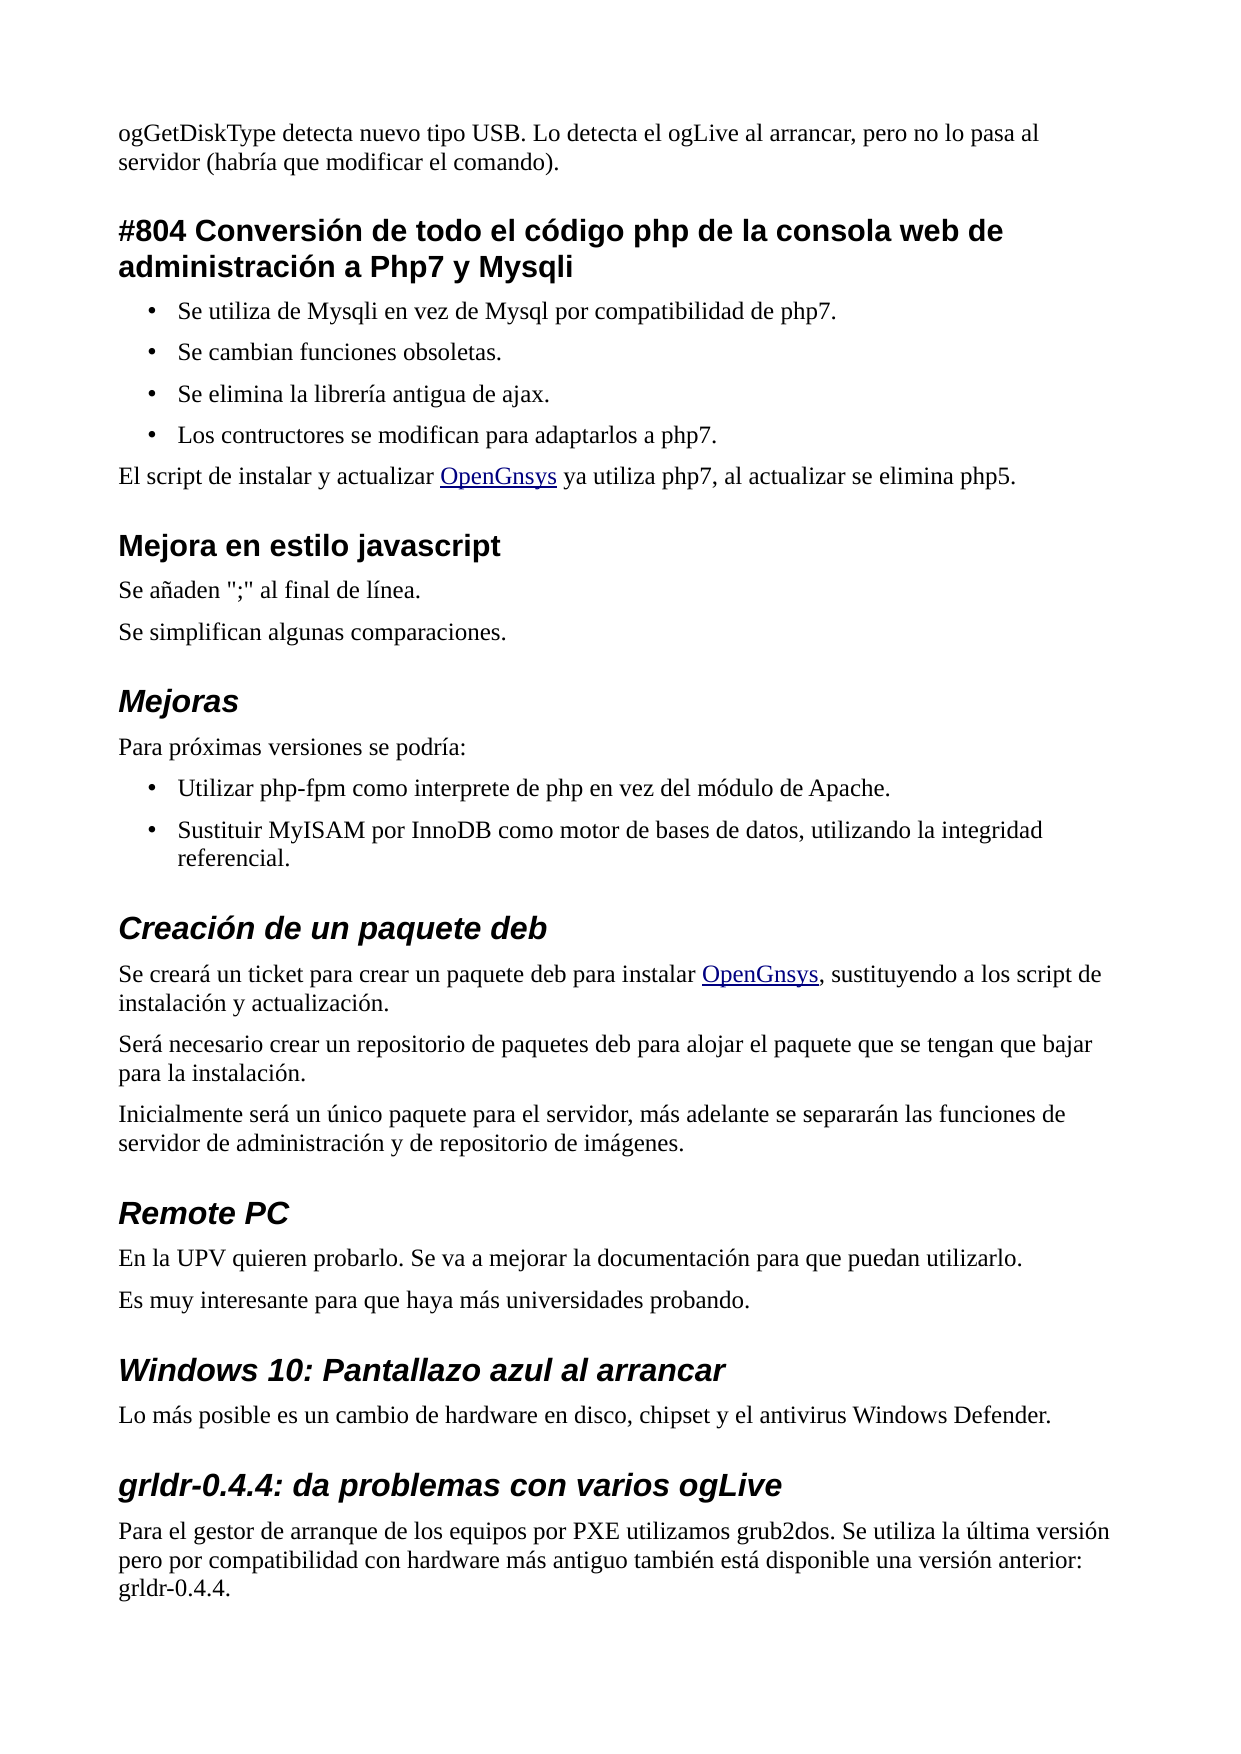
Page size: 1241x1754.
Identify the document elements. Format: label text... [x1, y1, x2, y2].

text Se creará un ticket para crear un paquete deb para instalar OpenGnsys, sustituyendo a los script de instalación y actualización. [118, 959, 1122, 1017]
subtitle Mejoras [118, 683, 1122, 720]
text ogGetDiskType detecta nuevo tipo USB. Lo detecta el ogLive al arrancar, pero no lo pasa al servidor (habría que modificar el comando). [118, 118, 1122, 176]
text El script de instalar y actualizar OpenGnsys ya utiliza php7, al actualizar se elimina php5. [118, 461, 1122, 490]
text Inicialmente será un único paquete para el servidor, más adelante se separarán las funciones de servidor de administración y de repositorio de imágenes. [118, 1099, 1122, 1157]
subtitle Windows 10: Pantallazo azul al arrancar [118, 1351, 1122, 1388]
subtitle Mejora en estilo javascript [118, 527, 1122, 563]
text En la UPV quieren probarlo. Se va a mejorar la documentación para que puedan utilizarlo. [118, 1243, 1122, 1272]
list Los contructores se modifican para adaptarlos a php7. [148, 420, 1122, 449]
subtitle Creación de un paquete deb [118, 910, 1122, 947]
text Para el gestor de arranque de los equipos por PXE utilizamos grub2dos. Se utiliza la última versión pero por compatibilidad con hardware más antiguo también está disponible una versión anterior: grldr-0.4.4. [118, 1516, 1122, 1602]
list Sustituir MyISAM por InnoDB como motor de bases de datos, utilizando la integridad referencial. [148, 815, 1122, 872]
text Lo más posible es un cambio de hardware en disco, chipset y el antivirus Windows Defender. [118, 1400, 1122, 1429]
text Es muy interesante para que haya más universidades probando. [118, 1285, 1122, 1313]
subtitle #804 Conversión de todo el código php de la consola web de administración a Php7 y Mysqli [118, 213, 1122, 284]
subtitle Remote PC [118, 1194, 1122, 1231]
list Se elimina la librería antigua de ajax. [148, 379, 1122, 407]
text Será necesario crear un repositorio de paquetes deb para alojar el paquete que se tengan que bajar para la instalación. [118, 1029, 1122, 1087]
list Utilizar php-fpm como interprete de php en vez del módulo de Apache. [148, 773, 1122, 802]
text Para próximas versiones se podría: [118, 732, 1122, 761]
subtitle grldr-0.4.4: da problemas con varios ogLive [118, 1467, 1122, 1503]
list Se utiliza de Mysqli en vez de Mysql por compatibilidad de php7. [148, 296, 1122, 325]
text Se simplifican algunas comparaciones. [118, 617, 1122, 645]
list Se cambian funciones obsoletas. [148, 337, 1122, 366]
text Se añaden ";" al final de línea. [118, 575, 1122, 604]
